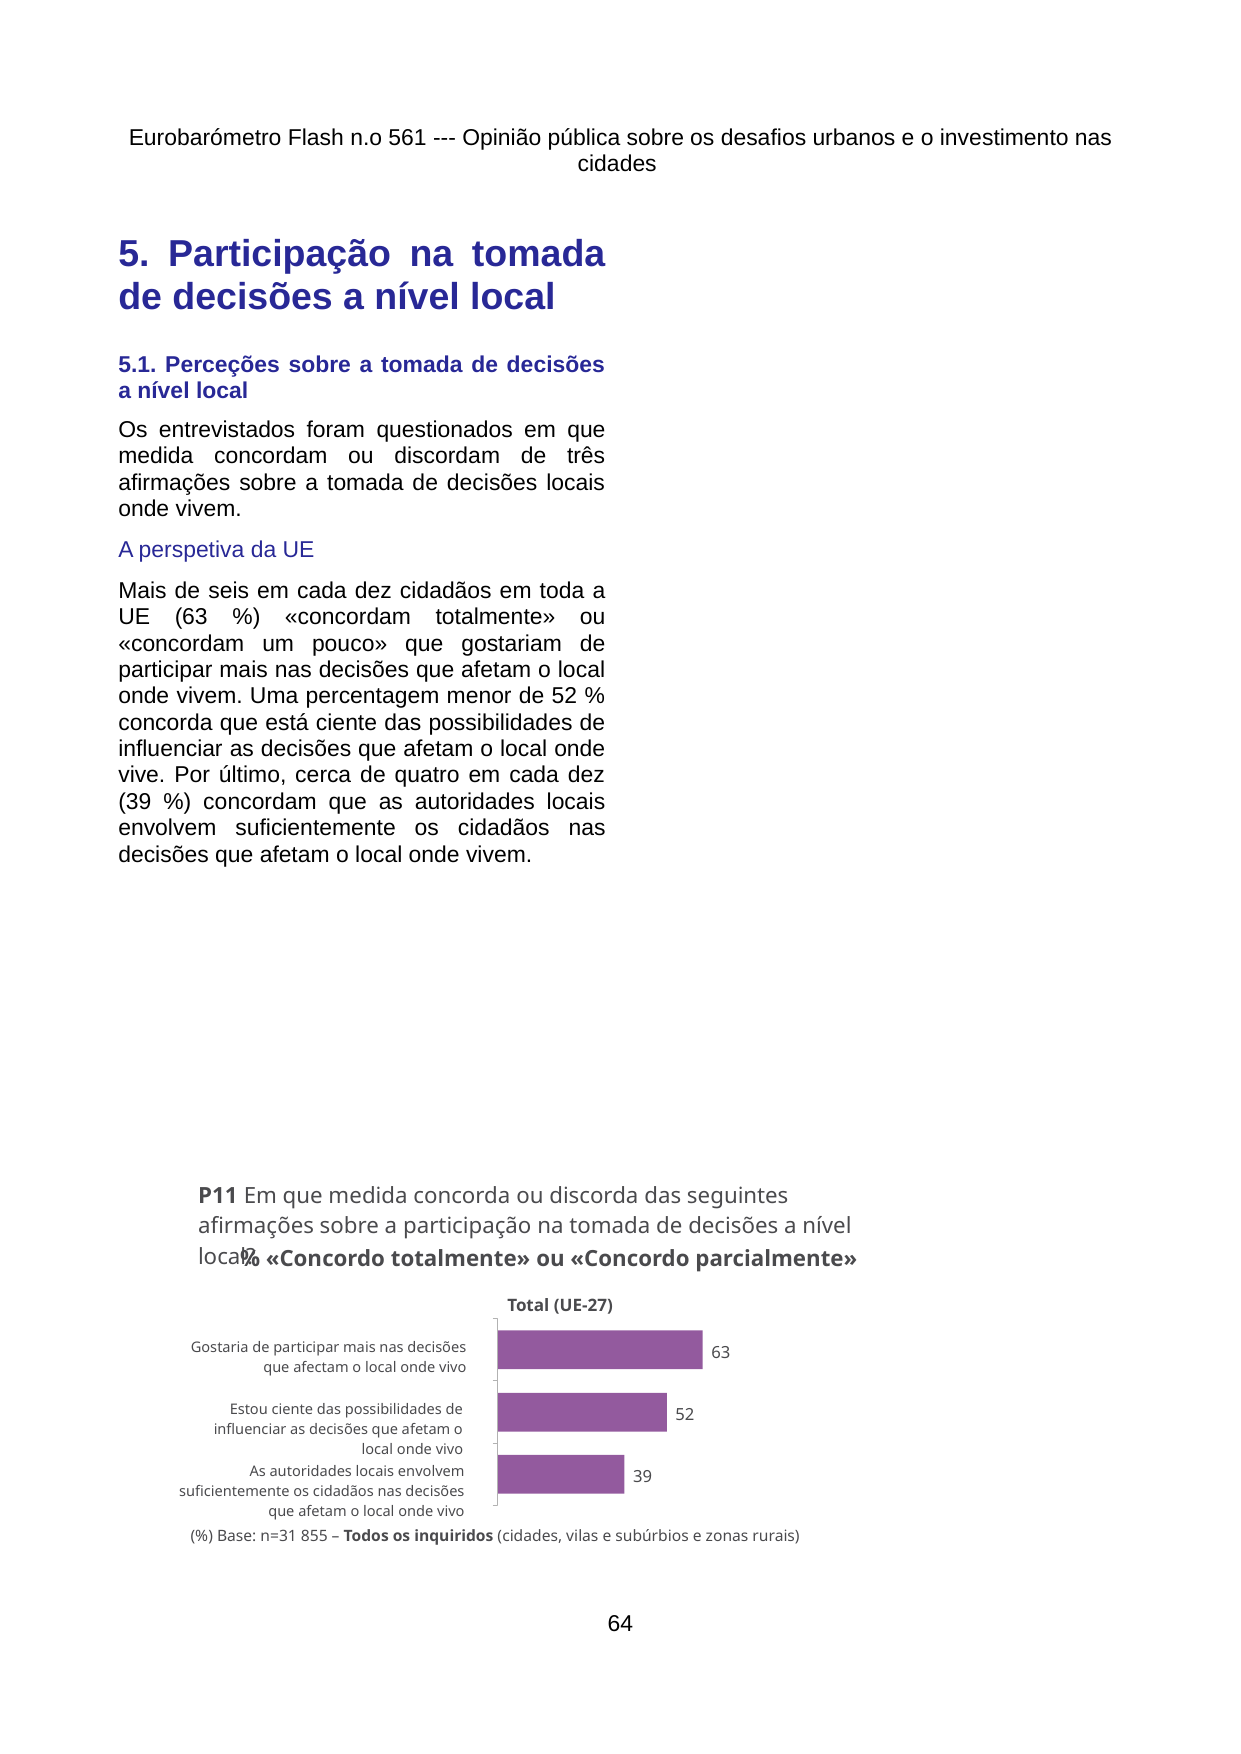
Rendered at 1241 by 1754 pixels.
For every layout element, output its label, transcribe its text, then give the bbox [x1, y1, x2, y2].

subtitle 5.1. Perceções sobre a tomada de decisões a nível local [118, 351, 605, 403]
text Os entrevistados foram questionados em que medida concordam ou discordam de três afirmações sobre a tomada de decisões locais onde vivem. [118, 416, 605, 521]
text A perspetiva da UE [118, 536, 605, 562]
subtitle 5. Participação na tomada de decisões a nível local [118, 231, 605, 317]
text Mais de seis em cada dez cidadãos em toda a UE (63 %) «concordam totalmente» ou «concordam um pouco» que gostariam de participar mais nas decisões que afetam o local onde vivem. Uma percentagem menor de 52 % concorda que está ciente das possibilidades de influenciar as decisões que afetam o local onde vive. Por último, cerca de quatro em cada dez (39 %) concordam que as autoridades locais envolvem suficientemente os cidadãos nas decisões que afetam o local onde vivem. [118, 577, 605, 867]
